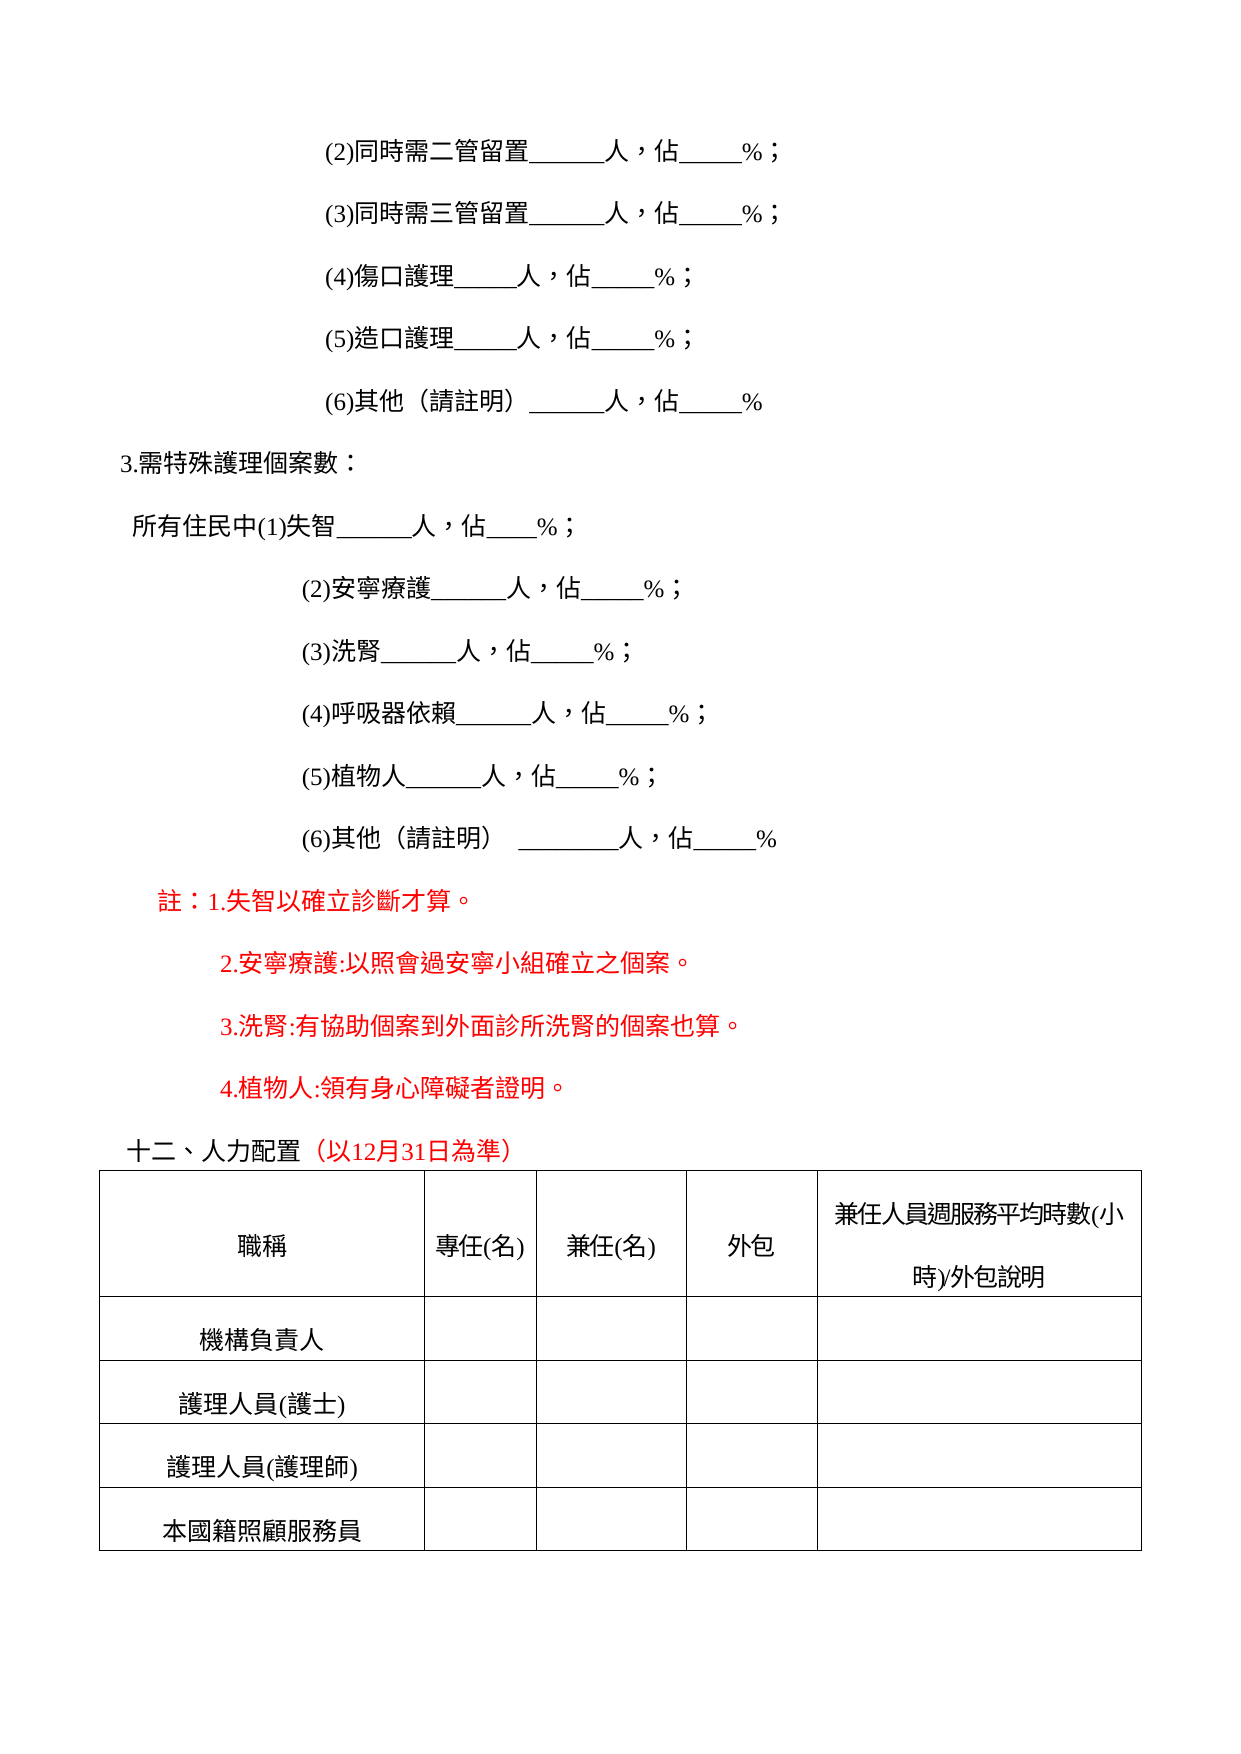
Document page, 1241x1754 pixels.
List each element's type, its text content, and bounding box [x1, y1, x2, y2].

text 所有住民中(1)失智______人，佔____%； [89, 483, 1152, 545]
table_header 兼任人員週服務平均時數(小時)/外包說明 [818, 1171, 1141, 1296]
table_cell [687, 1424, 817, 1487]
text (6)其他（請註明）______人，佔_____% [89, 358, 1152, 420]
text 3.洗腎:有協助個案到外面診所洗腎的個案也算。 [89, 983, 1152, 1045]
text (2)安寧療護______人，佔_____%； [176, 545, 1152, 608]
text (3)同時需三管留置______人，佔_____%； [89, 170, 1152, 233]
table_cell [425, 1488, 536, 1550]
table_cell [425, 1297, 536, 1360]
table_cell [687, 1488, 817, 1550]
text (3)洗腎______人，佔_____%； [176, 608, 1152, 670]
table_cell [537, 1424, 686, 1487]
text (4)呼吸器依賴______人，佔_____%； [176, 670, 1152, 733]
table_header 兼任(名) [537, 1171, 686, 1296]
table_cell [537, 1488, 686, 1550]
table_cell 護理人員(護士) [100, 1361, 424, 1423]
table_cell 機構負責人 [100, 1297, 424, 1360]
table_cell [425, 1424, 536, 1487]
table_cell [425, 1361, 536, 1423]
table_cell [687, 1297, 817, 1360]
text 2.安寧療護:以照會過安寧小組確立之個案。 [89, 920, 1152, 983]
text (5)造口護理_____人，佔_____%； [89, 295, 1152, 358]
text 十二、人力配置（以12月31日為準） [89, 1108, 1152, 1170]
table_cell 護理人員(護理師) [100, 1424, 424, 1487]
text (5)植物人______人，佔_____%； [176, 733, 1152, 795]
table_cell [818, 1297, 1141, 1360]
table_cell [818, 1361, 1141, 1423]
text 4.植物人:領有身心障礙者證明。 [89, 1045, 1152, 1108]
table_cell [687, 1361, 817, 1423]
table_header 職稱 [100, 1171, 424, 1296]
table_cell [818, 1424, 1141, 1487]
table_cell [818, 1488, 1141, 1550]
table_cell [537, 1297, 686, 1360]
text (6)其他（請註明） ________人，佔_____% [176, 795, 1152, 858]
table_header 外包 [687, 1171, 817, 1296]
text (4)傷口護理_____人，佔_____%； [89, 233, 1152, 295]
table_header 專任(名) [425, 1171, 536, 1296]
table_cell [537, 1361, 686, 1423]
text 3.需特殊護理個案數： [89, 420, 1152, 483]
table_cell 本國籍照顧服務員 [100, 1488, 424, 1550]
text (2)同時需二管留置______人，佔_____%； [89, 108, 1152, 170]
text 註：1.失智以確立診斷才算。 [145, 858, 1152, 920]
